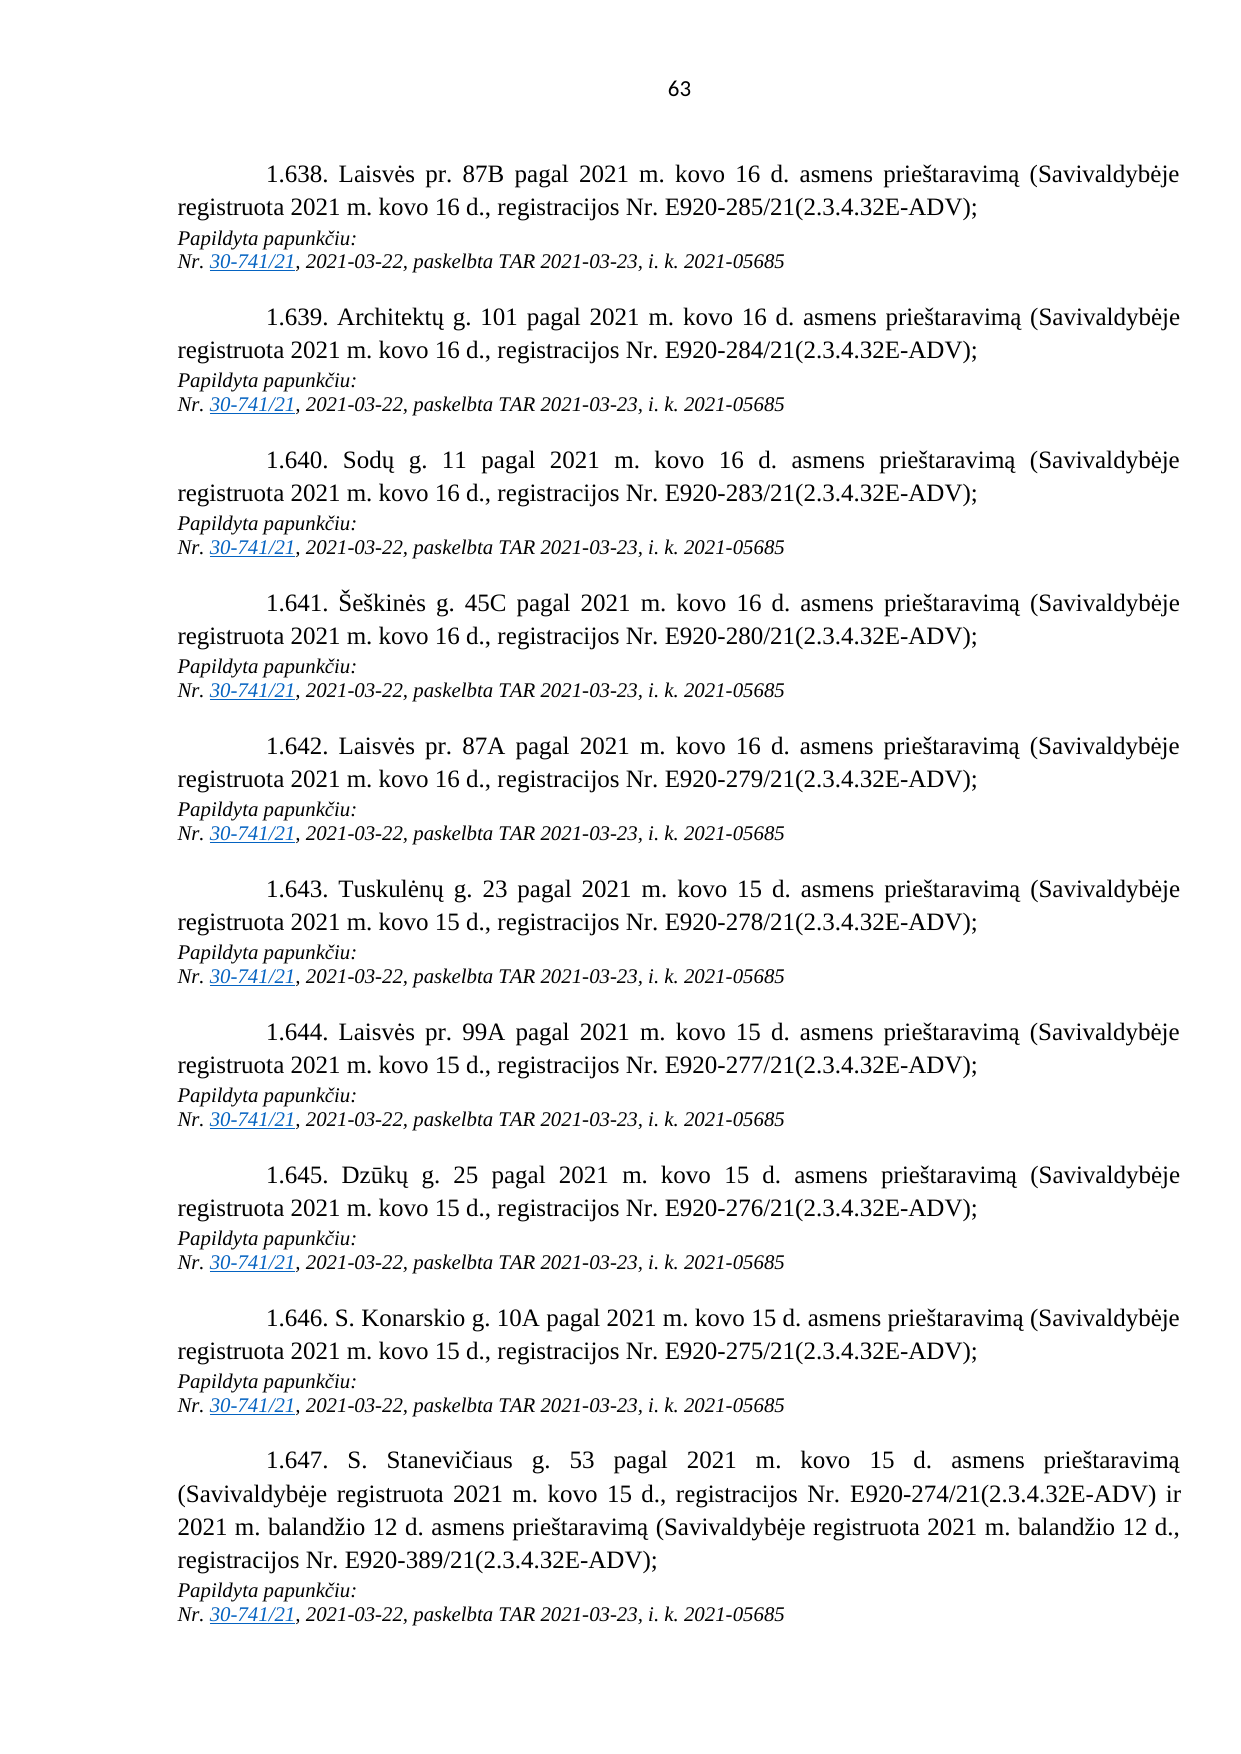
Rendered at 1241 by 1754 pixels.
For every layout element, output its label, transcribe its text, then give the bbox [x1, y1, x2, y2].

text 1.639. Architektų g. 101 pagal 2021 m. kovo 16 d. asmens prieštaravimą (Savivaldybėje registruota 2021 m. kovo 16 d., registracijos Nr. E920-284/21(2.3.4.32E-ADV); [177, 302, 1181, 364]
text Nr. 30-741/21, 2021-03-22, paskelbta TAR 2021-03-23, i. k. 2021-05685 [177, 1250, 1181, 1274]
text 1.642. Laisvės pr. 87A pagal 2021 m. kovo 16 d. asmens prieštaravimą (Savivaldybėje registruota 2021 m. kovo 16 d., registracijos Nr. E920-279/21(2.3.4.32E-ADV); [177, 731, 1181, 793]
text 1.646. S. Konarskio g. 10A pagal 2021 m. kovo 15 d. asmens prieštaravimą (Savivaldybėje registruota 2021 m. kovo 15 d., registracijos Nr. E920-275/21(2.3.4.32E-ADV); [177, 1303, 1181, 1364]
text Nr. 30-741/21, 2021-03-22, paskelbta TAR 2021-03-23, i. k. 2021-05685 [177, 249, 1181, 273]
text 1.638. Laisvės pr. 87B pagal 2021 m. kovo 16 d. asmens prieštaravimą (Savivaldybėje registruota 2021 m. kovo 16 d., registracijos Nr. E920-285/21(2.3.4.32E-ADV); [177, 159, 1181, 221]
text Nr. 30-741/21, 2021-03-22, paskelbta TAR 2021-03-23, i. k. 2021-05685 [177, 1602, 1181, 1626]
text Nr. 30-741/21, 2021-03-22, paskelbta TAR 2021-03-23, i. k. 2021-05685 [177, 678, 1181, 702]
text Papildyta papunkčiu: [177, 797, 1181, 821]
text Papildyta papunkčiu: [177, 511, 1181, 535]
text 1.645. Dzūkų g. 25 pagal 2021 m. kovo 15 d. asmens prieštaravimą (Savivaldybėje registruota 2021 m. kovo 15 d., registracijos Nr. E920-276/21(2.3.4.32E-ADV); [177, 1160, 1181, 1222]
text 1.640. Sodų g. 11 pagal 2021 m. kovo 16 d. asmens prieštaravimą (Savivaldybėje registruota 2021 m. kovo 16 d., registracijos Nr. E920-283/21(2.3.4.32E-ADV); [177, 445, 1181, 507]
text Nr. 30-741/21, 2021-03-22, paskelbta TAR 2021-03-23, i. k. 2021-05685 [177, 1107, 1181, 1131]
text Nr. 30-741/21, 2021-03-22, paskelbta TAR 2021-03-23, i. k. 2021-05685 [177, 535, 1181, 559]
text Nr. 30-741/21, 2021-03-22, paskelbta TAR 2021-03-23, i. k. 2021-05685 [177, 821, 1181, 845]
text Papildyta papunkčiu: [177, 654, 1181, 678]
text Nr. 30-741/21, 2021-03-22, paskelbta TAR 2021-03-23, i. k. 2021-05685 [177, 392, 1181, 416]
text Papildyta papunkčiu: [177, 368, 1181, 392]
text 1.643. Tuskulėnų g. 23 pagal 2021 m. kovo 15 d. asmens prieštaravimą (Savivaldybėje registruota 2021 m. kovo 15 d., registracijos Nr. E920-278/21(2.3.4.32E-ADV); [177, 874, 1181, 936]
text 1.647. S. Stanevičiaus g. 53 pagal 2021 m. kovo 15 d. asmens prieštaravimą (Savivaldybėje registruota 2021 m. kovo 15 d., registracijos Nr. E920-274/21(2.3.4.32E-ADV) ir 2021 m. balandžio 12 d. asmens prieštaravimą (Savivaldybėje registruota 2021 m. balandžio 12 d., registracijos Nr. E920-389/21(2.3.4.32E-ADV); [177, 1446, 1181, 1573]
text Nr. 30-741/21, 2021-03-22, paskelbta TAR 2021-03-23, i. k. 2021-05685 [177, 964, 1181, 988]
text Nr. 30-741/21, 2021-03-22, paskelbta TAR 2021-03-23, i. k. 2021-05685 [177, 1393, 1181, 1417]
text Papildyta papunkčiu: [177, 1578, 1181, 1602]
text Papildyta papunkčiu: [177, 225, 1181, 249]
text 1.641. Šeškinės g. 45C pagal 2021 m. kovo 16 d. asmens prieštaravimą (Savivaldybėje registruota 2021 m. kovo 16 d., registracijos Nr. E920-280/21(2.3.4.32E-ADV); [177, 588, 1181, 650]
text Papildyta papunkčiu: [177, 1369, 1181, 1393]
text Papildyta papunkčiu: [177, 1083, 1181, 1107]
text Papildyta papunkčiu: [177, 940, 1181, 964]
text Papildyta papunkčiu: [177, 1226, 1181, 1250]
text 1.644. Laisvės pr. 99A pagal 2021 m. kovo 15 d. asmens prieštaravimą (Savivaldybėje registruota 2021 m. kovo 15 d., registracijos Nr. E920-277/21(2.3.4.32E-ADV); [177, 1017, 1181, 1079]
